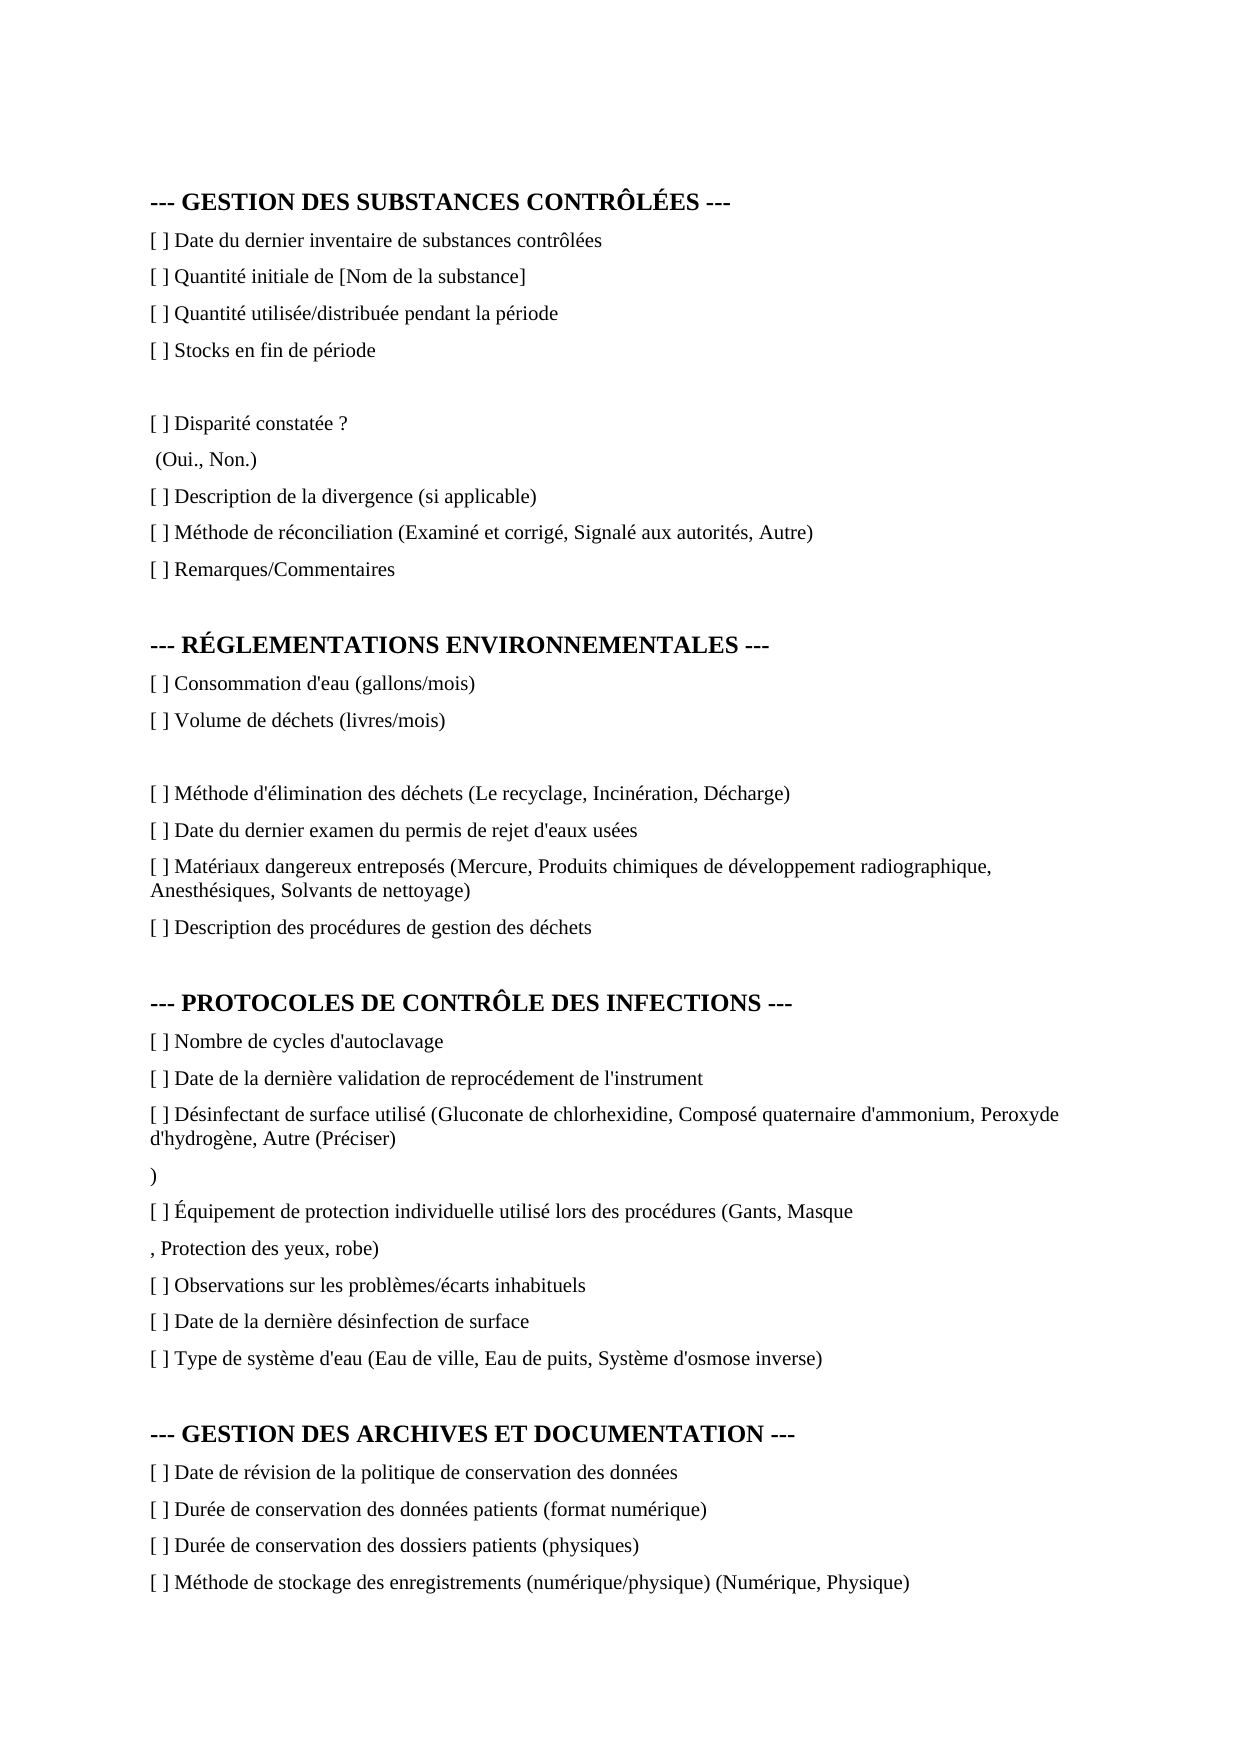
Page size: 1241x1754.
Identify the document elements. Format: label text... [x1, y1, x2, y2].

text [ ] Type de système d'eau (Eau de ville, Eau de puits, Système d'osmose inverse) [150, 1346, 1090, 1370]
text --- PROTOCOLES DE CONTRÔLE DES INFECTIONS --- [150, 988, 1090, 1017]
text --- RÉGLEMENTATIONS ENVIRONNEMENTALES --- [150, 630, 1090, 659]
text [ ] Méthode d'élimination des déchets (Le recyclage, Incinération, Décharge) [150, 781, 1090, 805]
text [ ] Date de révision de la politique de conservation des données [150, 1460, 1090, 1484]
text [ ] Équipement de protection individuelle utilisé lors des procédures (Gants, Masque [150, 1199, 1090, 1223]
text [ ] Remarques/Commentaires [150, 557, 1090, 581]
text (Oui., Non.) [150, 447, 1090, 471]
text [ ] Nombre de cycles d'autoclavage [150, 1029, 1090, 1053]
text [ ] Observations sur les problèmes/écarts inhabituels [150, 1272, 1090, 1297]
text [ ] Stocks en fin de période [150, 337, 1090, 362]
text [ ] Quantité utilisée/distribuée pendant la période [150, 301, 1090, 325]
text ) [150, 1163, 1090, 1187]
text [ ] Matériaux dangereux entreposés (Mercure, Produits chimiques de développement radiographique, Anesthésiques, Solvants de nettoyage) [150, 854, 1090, 902]
text [ ] Description des procédures de gestion des déchets [150, 915, 1090, 939]
text --- GESTION DES SUBSTANCES CONTRÔLÉES --- [150, 187, 1090, 215]
text [ ] Méthode de réconciliation (Examiné et corrigé, Signalé aux autorités, Autre) [150, 520, 1090, 544]
text , Protection des yeux, robe) [150, 1236, 1090, 1260]
text --- GESTION DES ARCHIVES ET DOCUMENTATION --- [150, 1419, 1090, 1447]
text [ ] Quantité initiale de [Nom de la substance] [150, 264, 1090, 288]
text [ ] Durée de conservation des données patients (format numérique) [150, 1497, 1090, 1521]
text [ ] Date du dernier examen du permis de rejet d'eaux usées [150, 817, 1090, 842]
text [ ] Durée de conservation des dossiers patients (physiques) [150, 1533, 1090, 1557]
text [ ] Désinfectant de surface utilisé (Gluconate de chlorhexidine, Composé quaternaire d'ammonium, Peroxyde d'hydrogène, Autre (Préciser) [150, 1102, 1090, 1150]
text [ ] Disparité constatée ? [150, 411, 1090, 435]
text [ ] Date de la dernière validation de reprocédement de l'instrument [150, 1066, 1090, 1090]
text [ ] Méthode de stockage des enregistrements (numérique/physique) (Numérique, Physique) [150, 1570, 1090, 1594]
text [ ] Description de la divergence (si applicable) [150, 484, 1090, 508]
text [ ] Date du dernier inventaire de substances contrôlées [150, 228, 1090, 252]
text [ ] Consommation d'eau (gallons/mois) [150, 671, 1090, 695]
text [ ] Volume de déchets (livres/mois) [150, 708, 1090, 732]
text [ ] Date de la dernière désinfection de surface [150, 1309, 1090, 1333]
